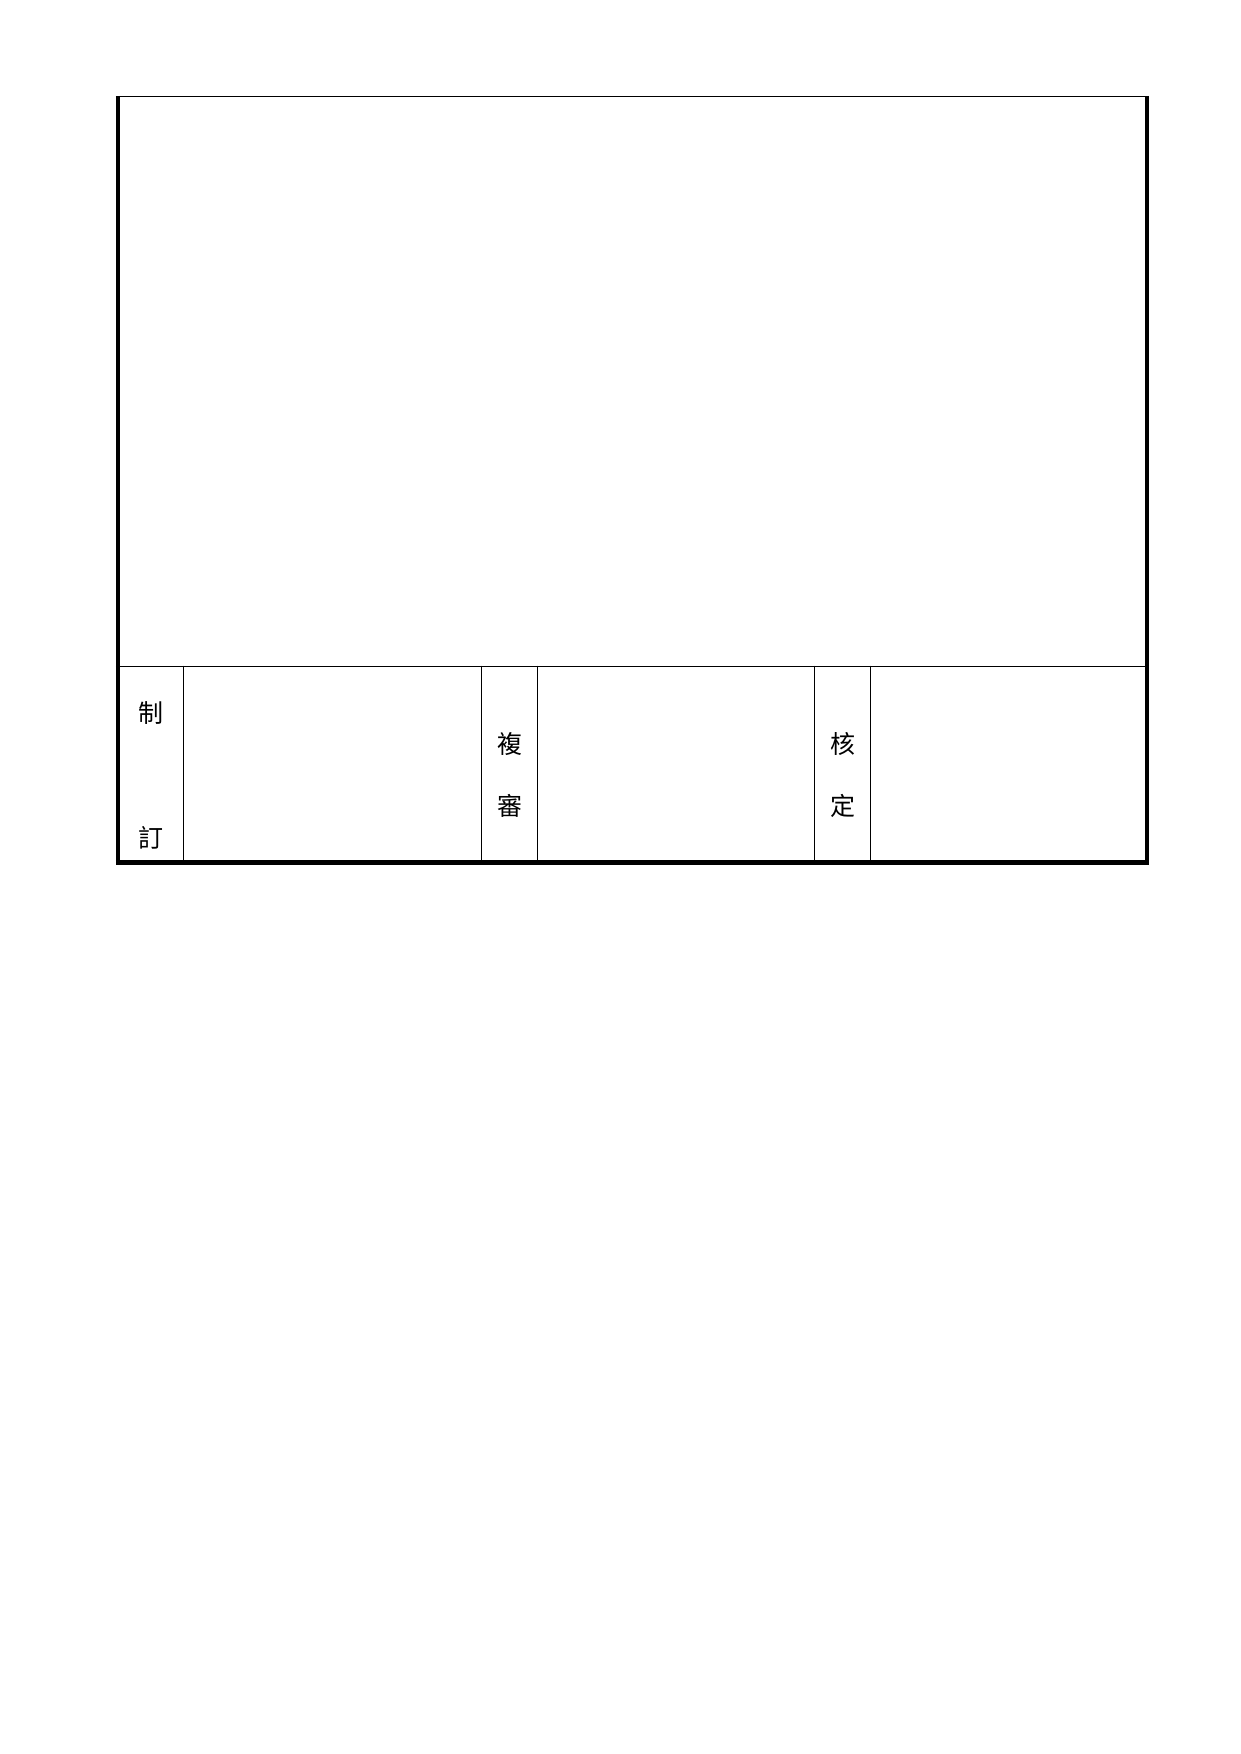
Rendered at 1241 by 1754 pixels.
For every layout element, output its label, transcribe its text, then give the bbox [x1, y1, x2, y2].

table_cell [184, 667, 481, 860]
table_cell [871, 667, 1145, 860]
table_cell [538, 667, 814, 860]
table_cell 核 定 [815, 667, 870, 860]
table_cell [120, 97, 1145, 666]
table_cell 制 訂 [120, 667, 183, 860]
table_cell 複 審 [482, 667, 537, 860]
